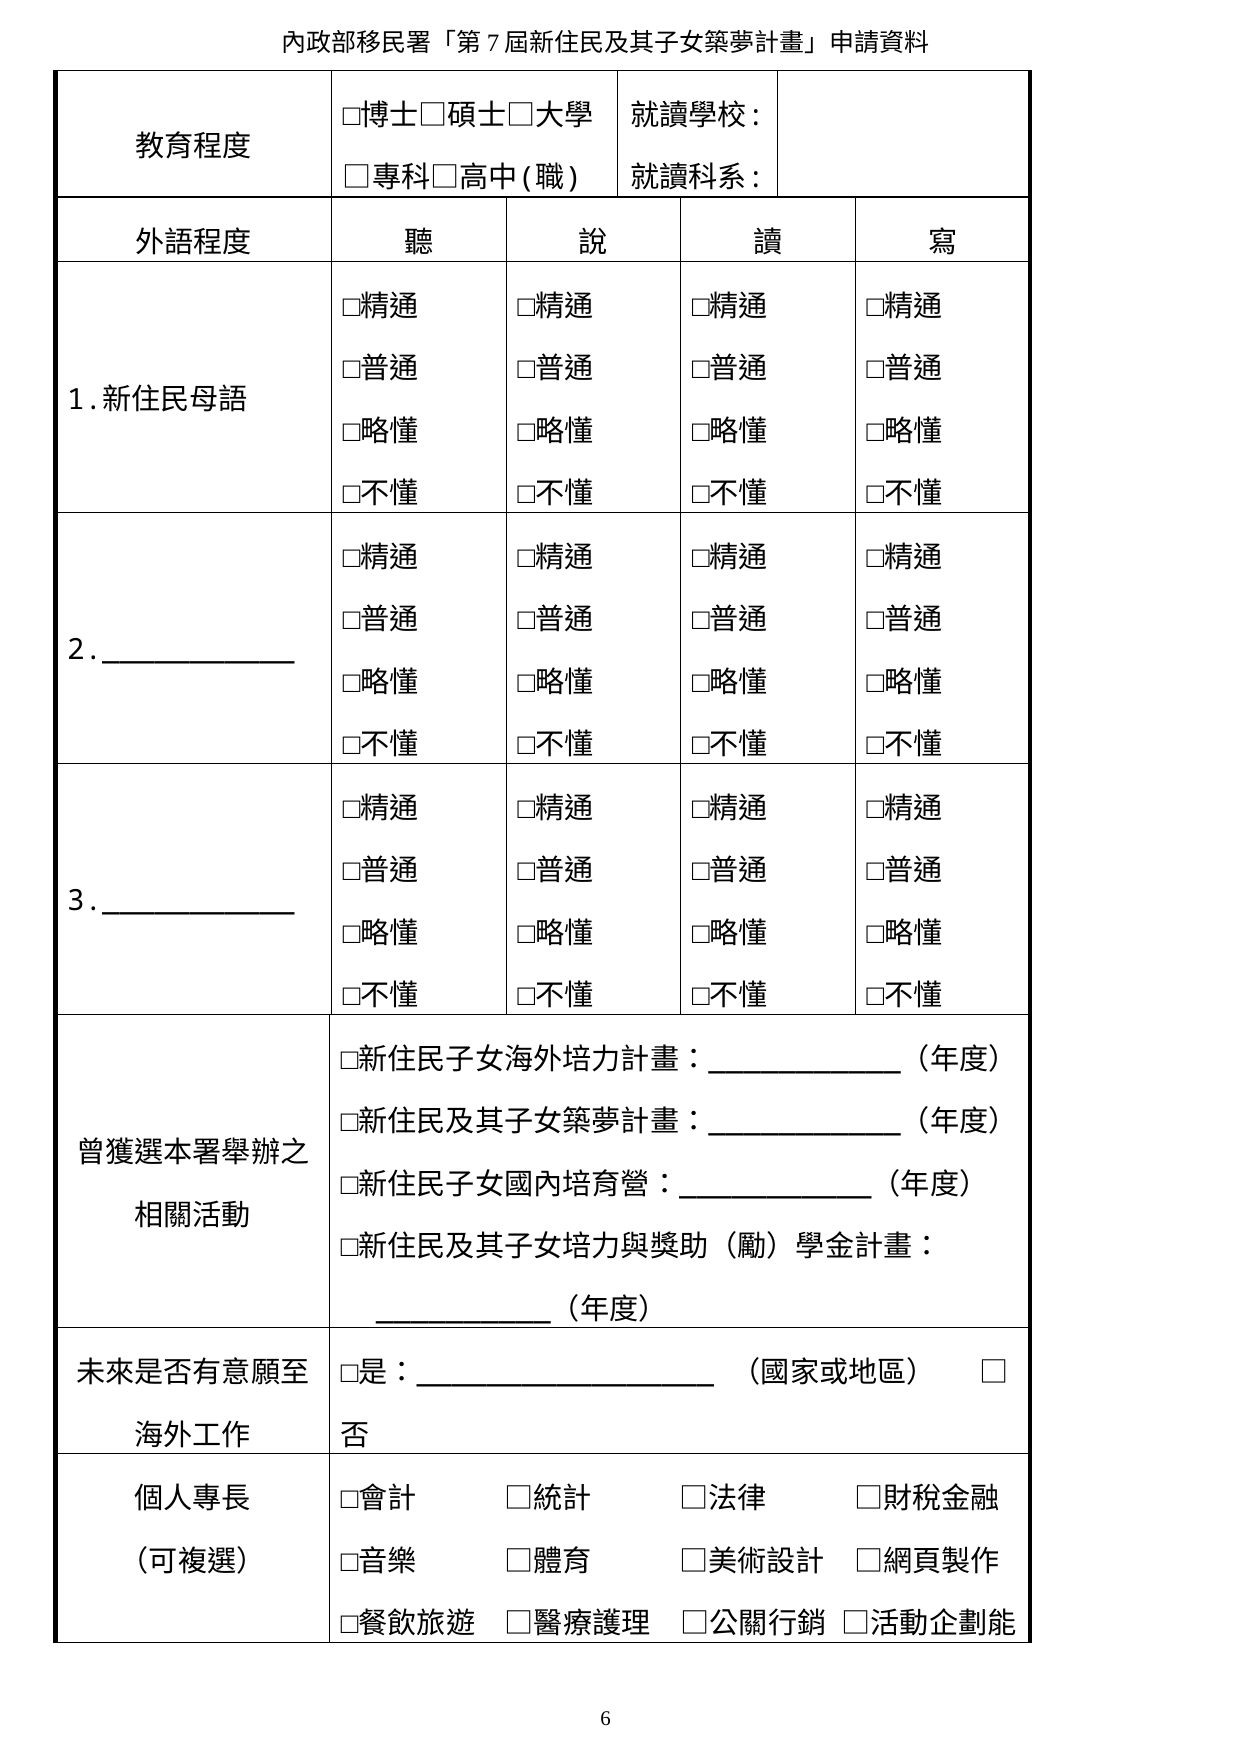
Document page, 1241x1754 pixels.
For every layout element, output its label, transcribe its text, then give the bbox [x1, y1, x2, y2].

table_cell □精通 □普通 □略懂 □不懂 [856, 262, 1028, 512]
table_cell 外語程度 [58, 198, 331, 261]
table_cell □新住民子女海外培力計畫：___________（年度） □新住民及其子女築夢計畫：___________（年度） □新住民子女國內培育營：___________（年度） □新住民及其子女培力與獎助（勵）學金計畫： __________（年度） [330, 1015, 1028, 1327]
table_cell 未來是否有意願至海外工作 [58, 1328, 329, 1453]
table_cell 個人專長 （可複選） [58, 1454, 329, 1642]
table_cell 就讀學校: 就讀科系: [618, 71, 777, 196]
table_cell □精通 □普通 □略懂 □不懂 [856, 764, 1028, 1014]
table_cell □會計 □統計 □法律 □財稅金融 □音樂 □體育 □美術設計 □網頁製作 □餐飲旅遊 □醫療護理 □公關行銷 □活動企劃能 [330, 1454, 1028, 1642]
table_cell 說 [507, 198, 680, 261]
table_cell 曾獲選本署舉辦之相關活動 [58, 1015, 329, 1327]
table_cell [778, 71, 1028, 196]
table_cell □精通 □普通 □略懂 □不懂 [856, 513, 1028, 763]
table_cell 讀 [681, 198, 855, 261]
table_cell □精通 □普通 □略懂 □不懂 [332, 764, 506, 1014]
table_cell 教育程度 [58, 71, 331, 196]
table_cell □精通 □普通 □略懂 □不懂 [681, 262, 855, 512]
table_cell □精通 □普通 □略懂 □不懂 [681, 764, 855, 1014]
table_cell □精通 □普通 □略懂 □不懂 [332, 513, 506, 763]
table_cell 聽 [332, 198, 506, 261]
table_cell □博士□碩士□大學□專科□高中(職) [332, 71, 617, 196]
table_cell 1.新住民母語 [58, 262, 331, 512]
table_cell □精通 □普通 □略懂 □不懂 [681, 513, 855, 763]
table_cell □精通 □普通 □略懂 □不懂 [507, 262, 680, 512]
table_cell 寫 [856, 198, 1028, 261]
table_cell □精通 □普通 □略懂 □不懂 [507, 764, 680, 1014]
table_cell □精通 □普通 □略懂 □不懂 [332, 262, 506, 512]
table_cell 3.___________ [58, 764, 331, 1014]
table_cell 2.___________ [58, 513, 331, 763]
table_cell □是：_________________ （國家或地區） □否 [330, 1328, 1028, 1453]
table_cell □精通 □普通 □略懂 □不懂 [507, 513, 680, 763]
